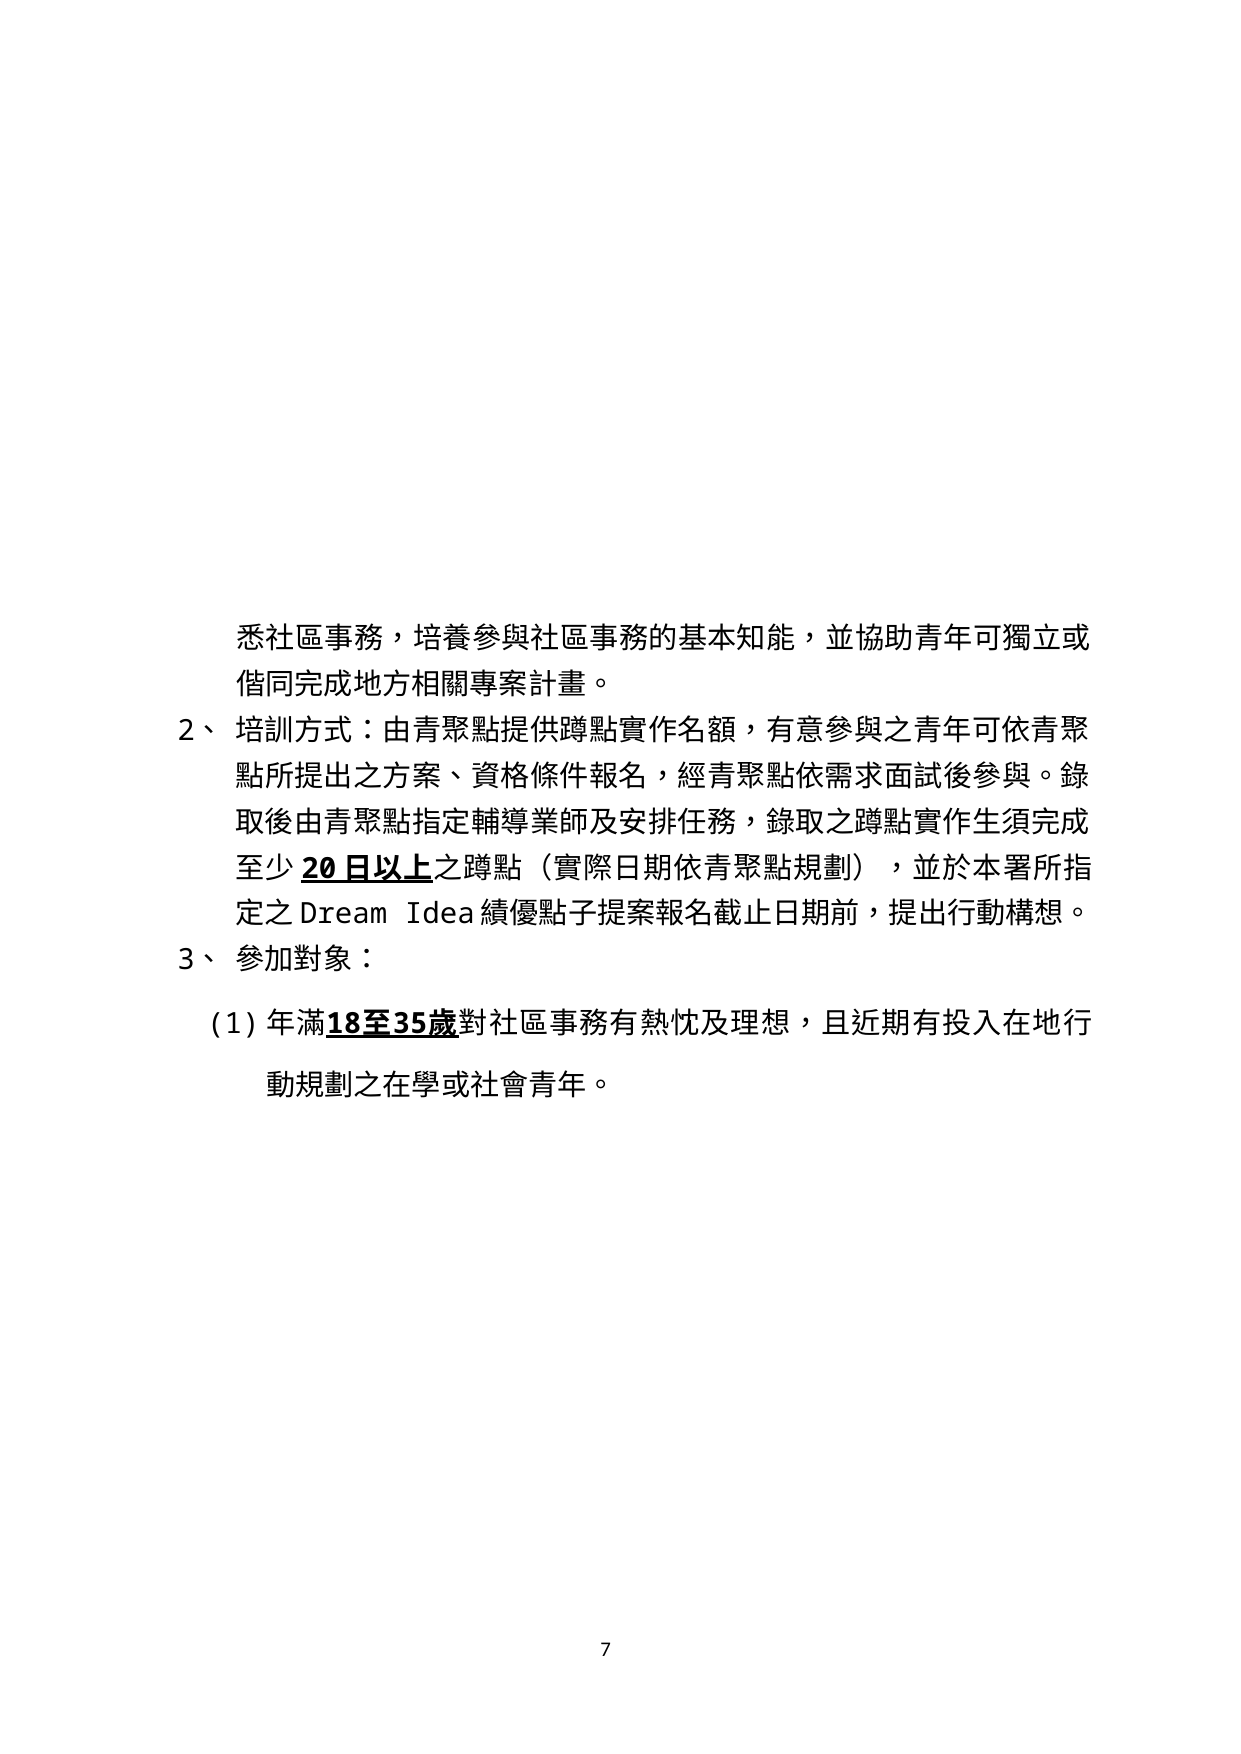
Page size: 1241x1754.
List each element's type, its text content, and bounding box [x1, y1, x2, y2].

list 培訓方式：由青聚點提供蹲點實作名額，有意參與之青年可依青聚點所提出之方案、資格條件報名，經青聚點依需求面試後參與。錄取後由青聚點指定輔導業師及安排任務，錄取之蹲點實作生須完成至少20日以上之蹲點（實際日期依青聚點規劃），並於本署所指定之Dream Idea績優點子提案報名截止日期前，提出行動構想。 [177, 704, 1093, 933]
list 參加對象： [177, 933, 1093, 979]
list 年滿18至35歲對社區事務有熱忱及理想，且近期有投入在地行動規劃之在學或社會青年。 [207, 979, 1093, 1104]
list 悉社區事務，培養參與社區事務的基本知能，並協助青年可獨立或偕同完成地方相關專案計畫。 [177, 612, 1093, 704]
